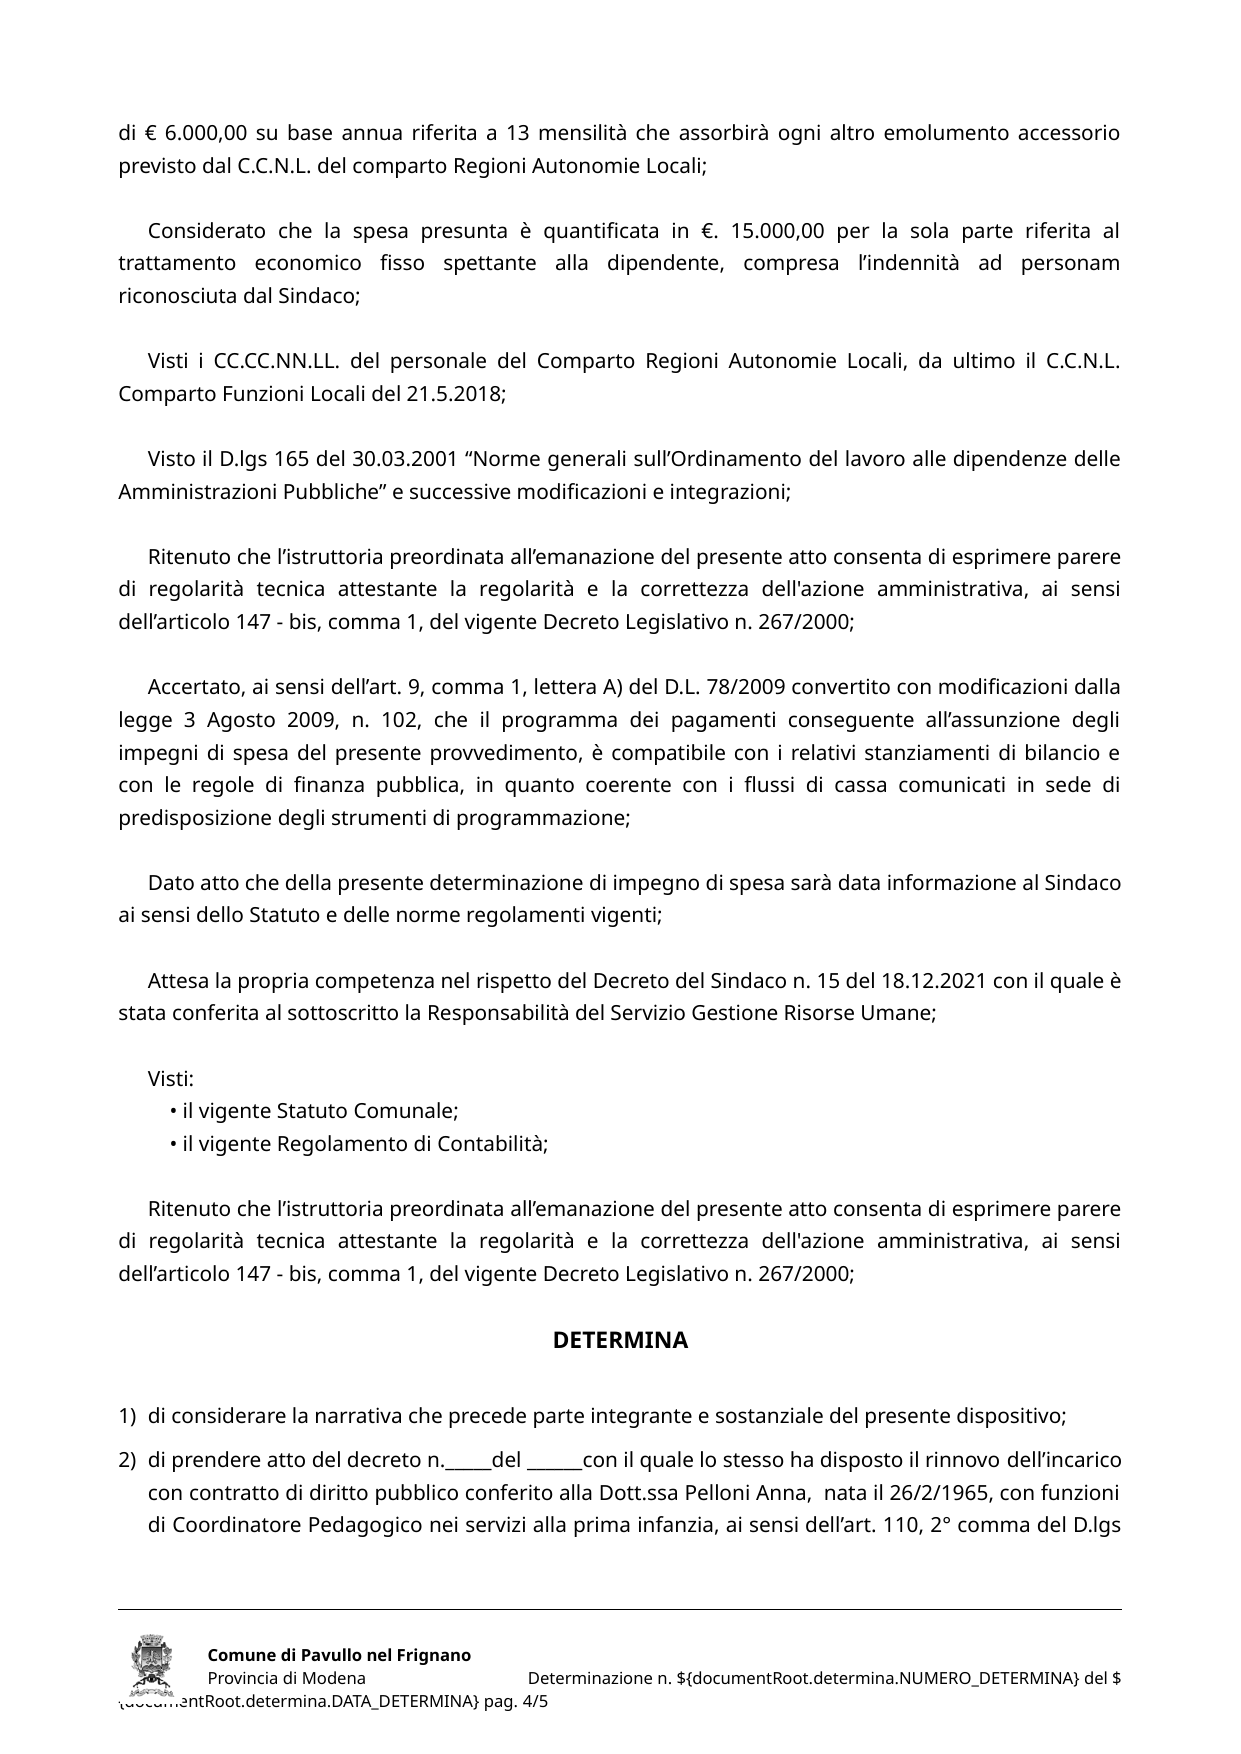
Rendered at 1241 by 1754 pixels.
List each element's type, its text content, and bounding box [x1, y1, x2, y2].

text Visti i CC.CC.NN.LL. del personale del Comparto Regioni Autonomie Locali, da ultimo il C.C.N.L. Comparto Funzioni Locali del 21.5.2018; [118, 346, 1122, 407]
text Accertato, ai sensi dell’art. 9, comma 1, lettera A) del D.L. 78/2009 convertito con modificazioni dalla legge 3 Agosto 2009, n. 102, che il programma dei pagamenti conseguente all’assunzione degli impegni di spesa del presente provvedimento, è compatibile con i relativi stanziamenti di bilancio e con le regole di finanza pubblica, in quanto coerente con i flussi di cassa comunicati in sede di predisposizione degli strumenti di programmazione; [118, 672, 1122, 831]
text Attesa la propria competenza nel rispetto del Decreto del Sindaco n. 15 del 18.12.2021 con il quale è stata conferita al sottoscritto la Responsabilità del Servizio Gestione Risorse Umane; [118, 966, 1122, 1027]
text • il vigente Regolamento di Contabilità; [118, 1129, 1122, 1157]
text Ritenuto che l’istruttoria preordinata all’emanazione del presente atto consenta di esprimere parere di regolarità tecnica attestante la regolarità e la correttezza dell'azione amministrativa, ai sensi dell’articolo 147 - bis, comma 1, del vigente Decreto Legislativo n. 267/2000; [118, 542, 1122, 636]
text DETERMINA [118, 1324, 1122, 1356]
text di € 6.000,00 su base annua riferita a 13 mensilità che assorbirà ogni altro emolumento accessorio previsto dal C.C.N.L. del comparto Regioni Autonomie Locali; [118, 118, 1122, 179]
list di prendere atto del decreto n._____del ______con il quale lo stesso ha disposto il rinnovo dell’incarico con contratto di diritto pubblico conferito alla Dott.ssa Pelloni Anna, nata il 26/2/1965, con funzioni di Coordinatore Pedagogico nei servizi alla prima infanzia, ai sensi dell’art. 110, 2° comma del D.lgs [118, 1445, 1122, 1539]
text Visti: [118, 1064, 1122, 1092]
text Dato atto che della presente determinazione di impegno di spesa sarà data informazione al Sindaco ai sensi dello Statuto e delle norme regolamenti vigenti; [118, 868, 1122, 929]
picture [120, 1631, 183, 1704]
text • il vigente Statuto Comunale; [118, 1096, 1122, 1125]
text Ritenuto che l’istruttoria preordinata all’emanazione del presente atto consenta di esprimere parere di regolarità tecnica attestante la regolarità e la correttezza dell'azione amministrativa, ai sensi dell’articolo 147 - bis, comma 1, del vigente Decreto Legislativo n. 267/2000; [118, 1194, 1122, 1288]
text Visto il D.lgs 165 del 30.03.2001 “Norme generali sull’Ordinamento del lavoro alle dipendenze delle Amministrazioni Pubbliche” e successive modificazioni e integrazioni; [118, 444, 1122, 505]
text Considerato che la spesa presunta è quantificata in €. 15.000,00 per la sola parte riferita al trattamento economico fisso spettante alla dipendente, compresa l’indennità ad personam riconosciuta dal Sindaco; [118, 216, 1122, 309]
list di considerare la narrativa che precede parte integrante e sostanziale del presente dispositivo; [118, 1401, 1122, 1429]
